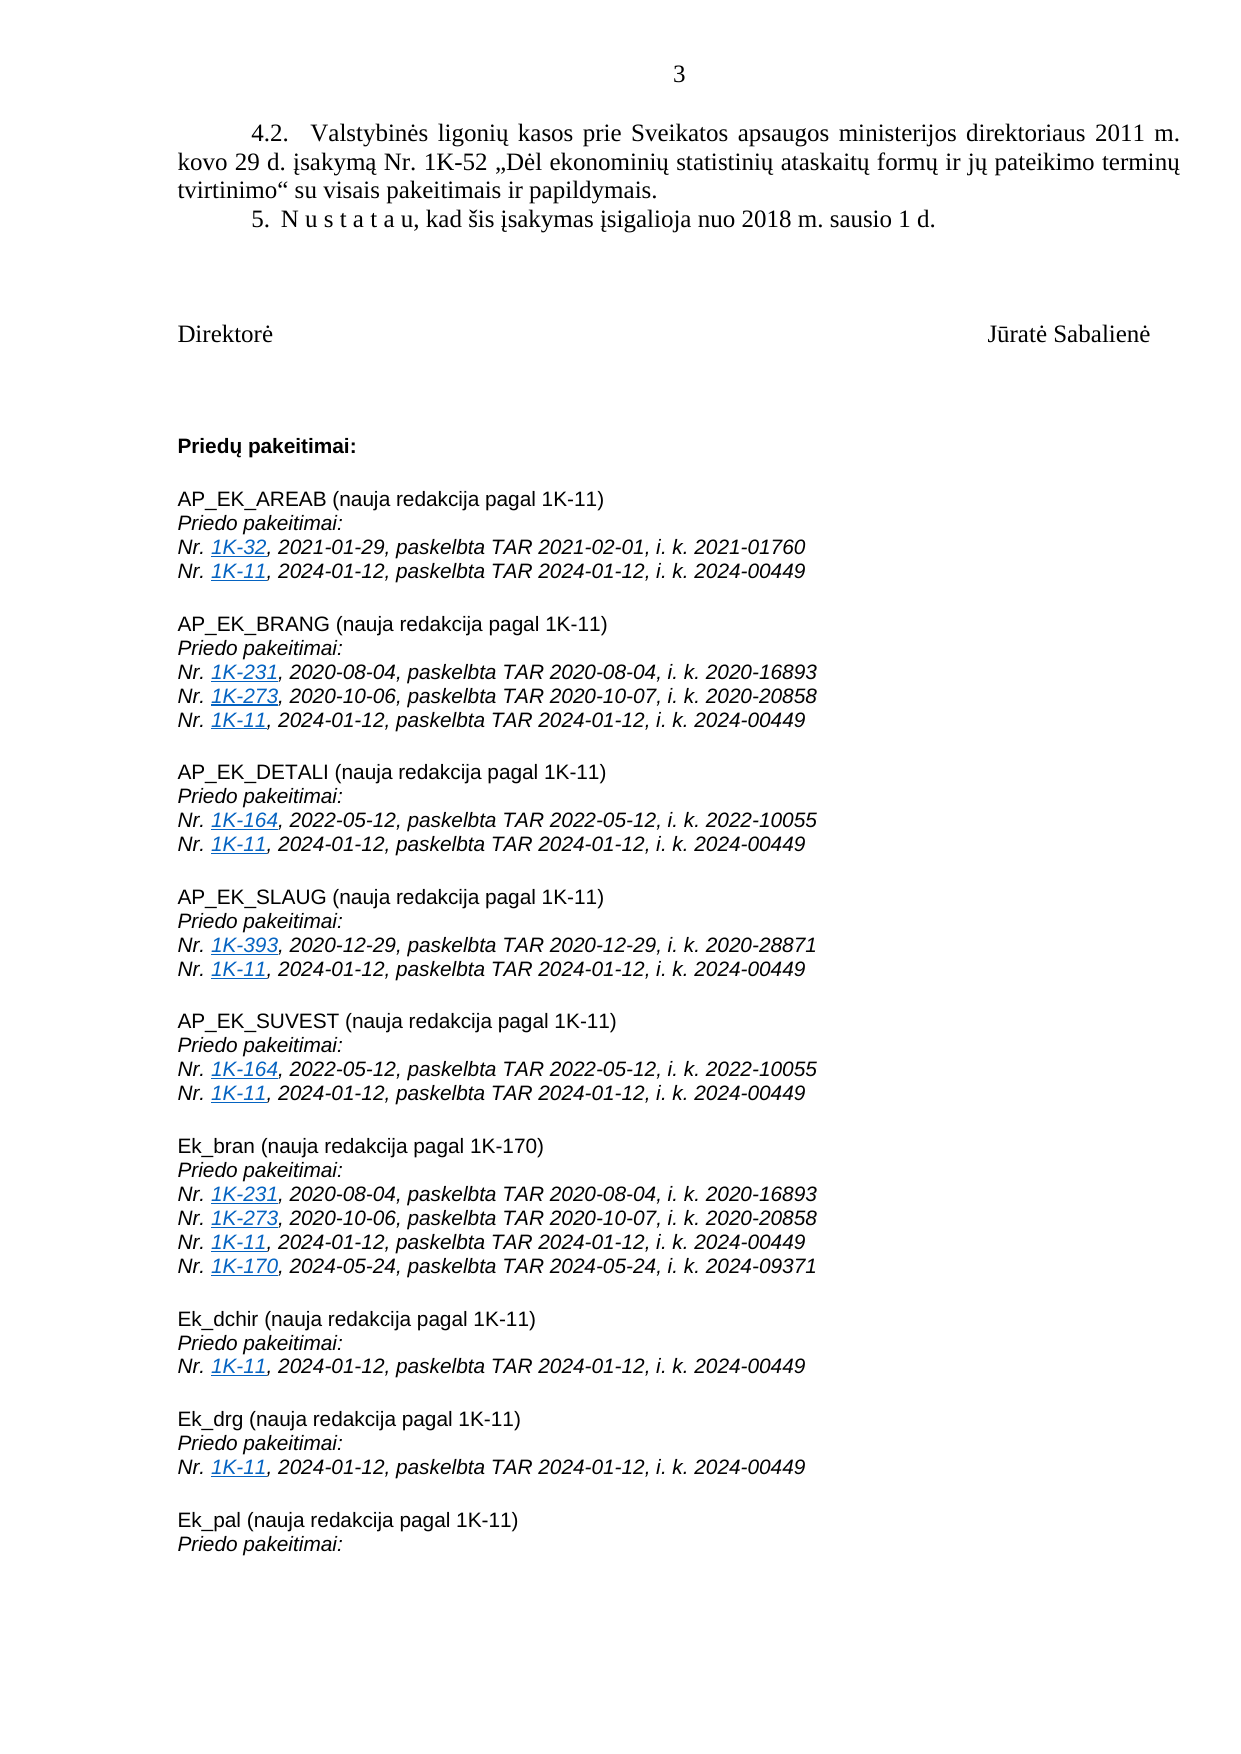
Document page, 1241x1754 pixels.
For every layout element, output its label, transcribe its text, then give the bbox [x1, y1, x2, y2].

text Nr. 1K-164, 2022-05-12, paskelbta TAR 2022-05-12, i. k. 2022-10055 [177, 1057, 1181, 1081]
text Priedo pakeitimai: [177, 511, 1181, 535]
text Nr. 1K-170, 2024-05-24, paskelbta TAR 2024-05-24, i. k. 2024-09371 [177, 1254, 1181, 1278]
text Priedo pakeitimai: [177, 1158, 1181, 1182]
text Direktorė Jūratė Sabalienė [177, 319, 1181, 348]
text AP_EK_SLAUG (nauja redakcija pagal 1K-11) [177, 885, 1181, 909]
text Nr. 1K-11, 2024-01-12, paskelbta TAR 2024-01-12, i. k. 2024-00449 [177, 957, 1181, 981]
text Nr. 1K-11, 2024-01-12, paskelbta TAR 2024-01-12, i. k. 2024-00449 [177, 1455, 1181, 1479]
text Nr. 1K-231, 2020-08-04, paskelbta TAR 2020-08-04, i. k. 2020-16893 [177, 659, 1181, 683]
text Priedo pakeitimai: [177, 784, 1181, 808]
text Ek_dchir (nauja redakcija pagal 1K-11) [177, 1306, 1181, 1330]
text Nr. 1K-32, 2021-01-29, paskelbta TAR 2021-02-01, i. k. 2021-01760 [177, 535, 1181, 559]
text Nr. 1K-273, 2020-10-06, paskelbta TAR 2020-10-07, i. k. 2020-20858 [177, 683, 1181, 707]
text Priedo pakeitimai: [177, 1330, 1181, 1354]
text Ek_pal (nauja redakcija pagal 1K-11) [177, 1508, 1181, 1532]
text Nr. 1K-11, 2024-01-12, paskelbta TAR 2024-01-12, i. k. 2024-00449 [177, 1354, 1181, 1378]
text Nr. 1K-164, 2022-05-12, paskelbta TAR 2022-05-12, i. k. 2022-10055 [177, 808, 1181, 832]
text 5. N u s t a t a u, kad šis įsakymas įsigalioja nuo 2018 m. sausio 1 d. [177, 204, 1181, 233]
text Priedo pakeitimai: [177, 909, 1181, 933]
text Nr. 1K-11, 2024-01-12, paskelbta TAR 2024-01-12, i. k. 2024-00449 [177, 559, 1181, 583]
text Nr. 1K-231, 2020-08-04, paskelbta TAR 2020-08-04, i. k. 2020-16893 [177, 1182, 1181, 1206]
text 4.2. Valstybinės ligonių kasos prie Sveikatos apsaugos ministerijos direktoriaus 2011 m. kovo 29 d. įsakymą Nr. 1K-52 „Dėl ekonominių statistinių ataskaitų formų ir jų pateikimo terminų tvirtinimo“ su visais pakeitimais ir papildymais. [177, 118, 1181, 204]
text Ek_drg (nauja redakcija pagal 1K-11) [177, 1407, 1181, 1431]
text Nr. 1K-11, 2024-01-12, paskelbta TAR 2024-01-12, i. k. 2024-00449 [177, 1081, 1181, 1105]
text Ek_bran (nauja redakcija pagal 1K-170) [177, 1134, 1181, 1158]
text Nr. 1K-11, 2024-01-12, paskelbta TAR 2024-01-12, i. k. 2024-00449 [177, 1230, 1181, 1254]
text AP_EK_AREAB (nauja redakcija pagal 1K-11) [177, 487, 1181, 511]
text Priedo pakeitimai: [177, 636, 1181, 659]
text Nr. 1K-273, 2020-10-06, paskelbta TAR 2020-10-07, i. k. 2020-20858 [177, 1206, 1181, 1230]
text AP_EK_SUVEST (nauja redakcija pagal 1K-11) [177, 1009, 1181, 1033]
text Nr. 1K-11, 2024-01-12, paskelbta TAR 2024-01-12, i. k. 2024-00449 [177, 707, 1181, 731]
text Priedo pakeitimai: [177, 1033, 1181, 1057]
text Nr. 1K-11, 2024-01-12, paskelbta TAR 2024-01-12, i. k. 2024-00449 [177, 832, 1181, 856]
text Nr. 1K-393, 2020-12-29, paskelbta TAR 2020-12-29, i. k. 2020-28871 [177, 933, 1181, 957]
text AP_EK_BRANG (nauja redakcija pagal 1K-11) [177, 612, 1181, 636]
text Priedo pakeitimai: [177, 1532, 1181, 1556]
text Priedo pakeitimai: [177, 1431, 1181, 1455]
text AP_EK_DETALI (nauja redakcija pagal 1K-11) [177, 760, 1181, 784]
text Priedų pakeitimai: [177, 434, 1181, 458]
